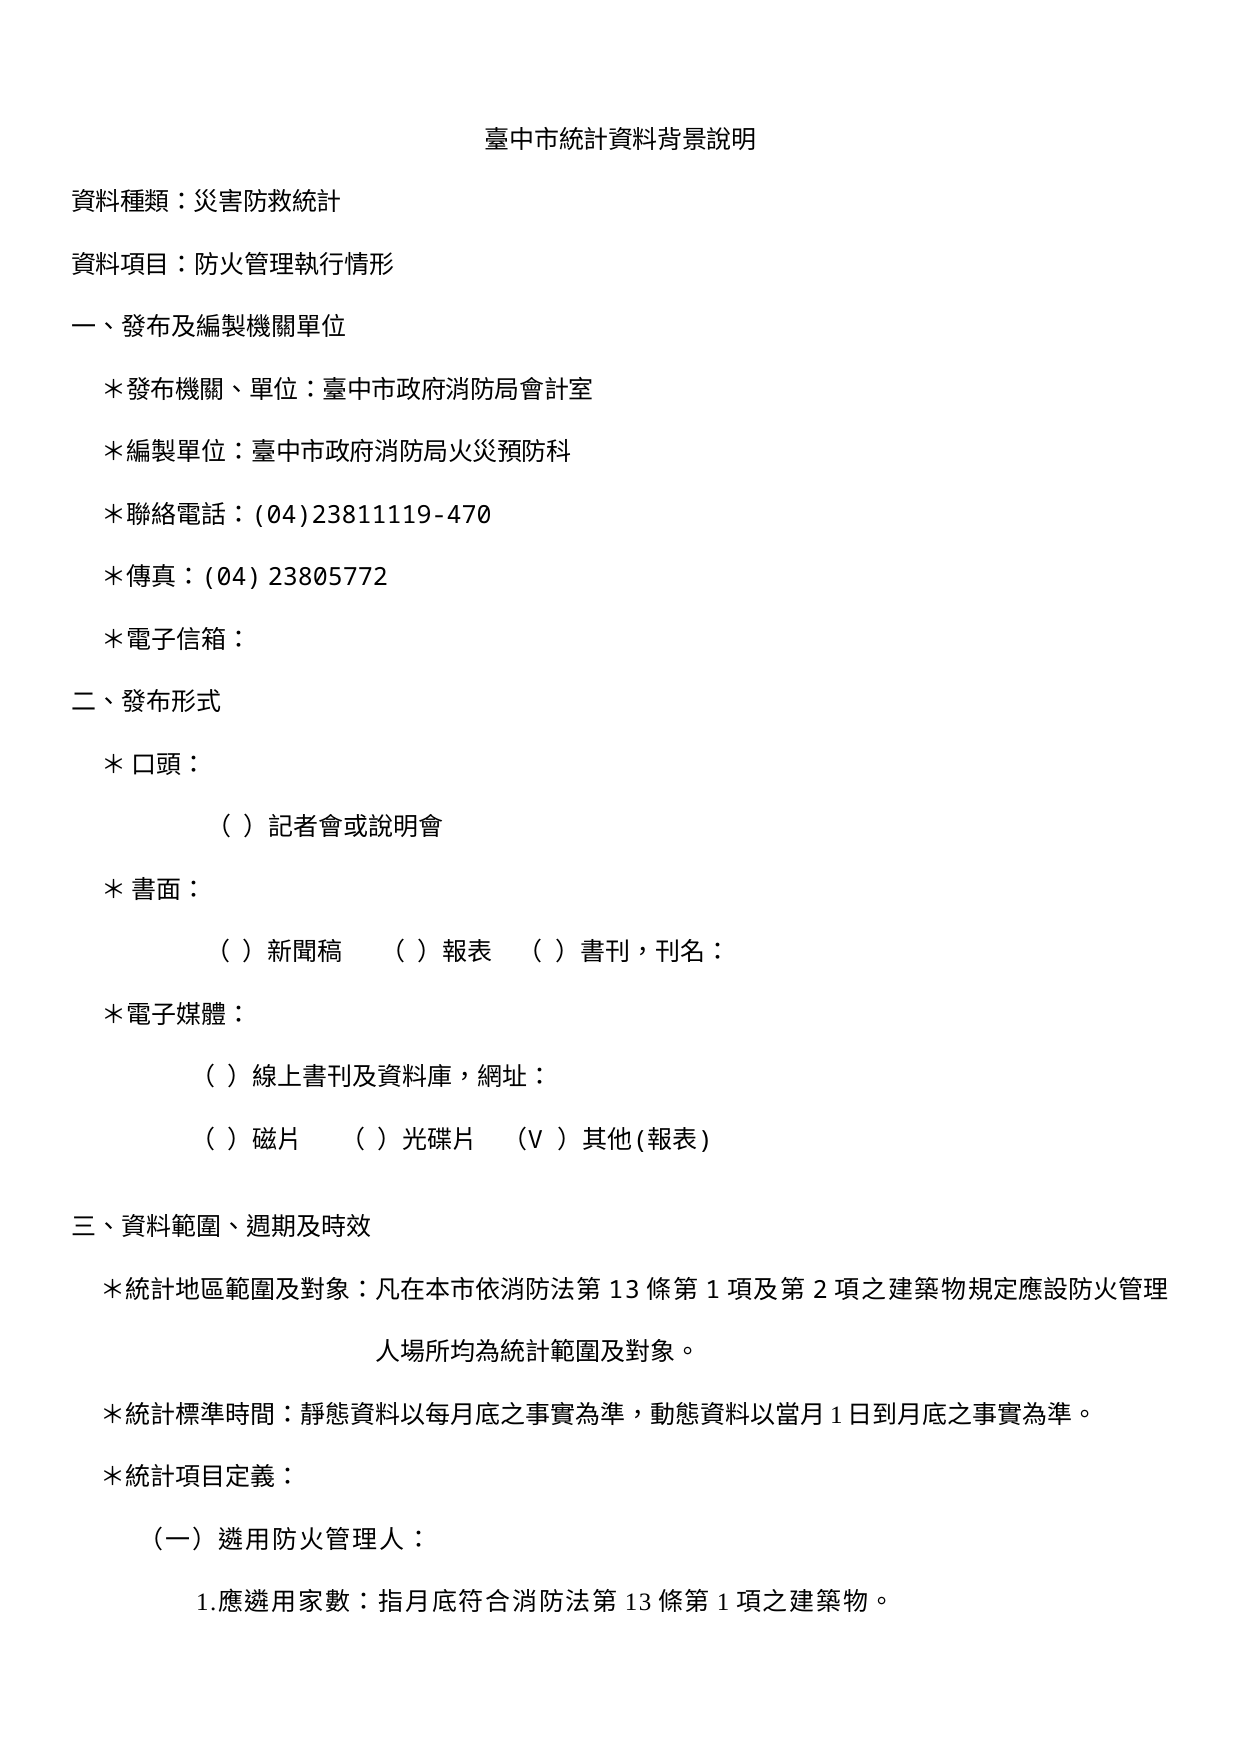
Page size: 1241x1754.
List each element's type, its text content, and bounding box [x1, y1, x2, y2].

text 資料項目：防火管理執行情形 [71, 221, 1169, 283]
text 資料種類：災害防救統計 [71, 158, 1169, 221]
text ＊統計地區範圍及對象：凡在本市依消防法第13條第1項及第2項之建築物規定應設防火管理人場所均為統計範圍及對象。 [100, 1246, 1169, 1371]
text ＊編製單位：臺中市政府消防局火災預防科 [101, 408, 1169, 471]
text ＊聯絡電話：(04)23811119-470 [101, 471, 1169, 533]
text 1.應遴用家數：指月底符合消防法第13條第1項之建築物。 [121, 1558, 1169, 1621]
text （ ）新聞稿 （ ）報表 （ ）書刊，刊名： [101, 908, 1169, 971]
text ＊統計標準時間：靜態資料以每月底之事實為準，動態資料以當月1日到月底之事實為準。 [71, 1371, 1169, 1433]
list 口頭： [101, 721, 1169, 783]
text （ ）磁片 （ ）光碟片 （V ）其他(報表) [71, 1096, 1203, 1158]
text ＊傳真：(04) 23805772 [101, 533, 1169, 596]
list 書面： [101, 846, 1169, 908]
text 三、資料範圍、週期及時效 [71, 1183, 1169, 1246]
text 一、發布及編製機關單位 [71, 283, 1169, 346]
text ＊電子信箱： [101, 596, 1169, 658]
text ＊統計項目定義： [71, 1433, 1169, 1496]
text 臺中市統計資料背景說明 [71, 96, 1169, 158]
text ＊電子媒體： [101, 971, 1169, 1033]
text （ ）記者會或說明會 [71, 783, 1169, 846]
text （ ）線上書刊及資料庫，網址： [130, 1033, 1203, 1096]
text ＊發布機關、單位：臺中市政府消防局會計室 [101, 346, 1169, 408]
text （一）遴用防火管理人： [121, 1496, 1169, 1558]
text 二、發布形式 [71, 658, 1169, 721]
